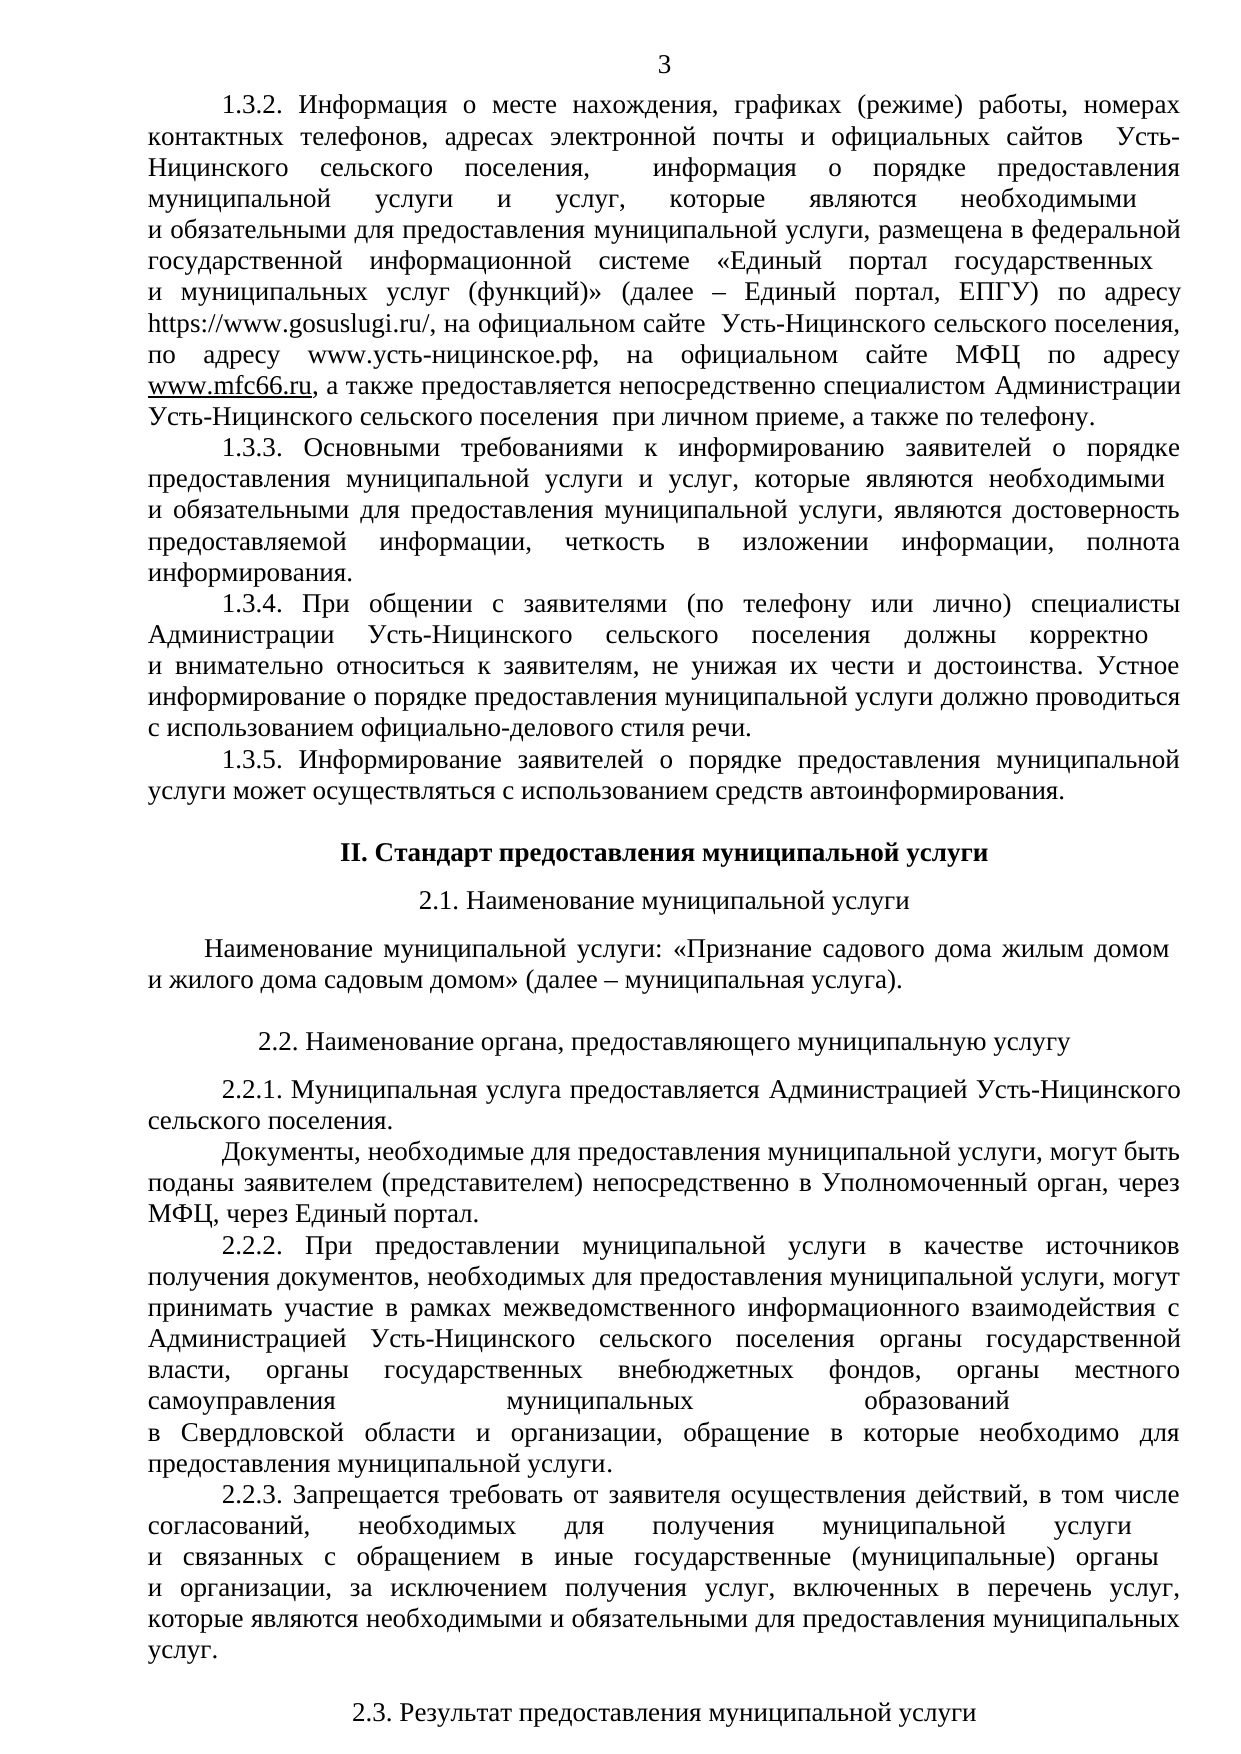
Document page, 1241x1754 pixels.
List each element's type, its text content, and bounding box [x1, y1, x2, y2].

text Наименование муниципальной услуги: «Признание садового дома жилым домом и жилого дома садовым домом» (далее – муниципальная услуга). [148, 932, 1181, 994]
text 2.2. Наименование органа, предоставляющего муниципальную услугу [148, 1025, 1181, 1056]
text 1.3.4. При общении с заявителями (по телефону или лично) специалисты Администрации Усть-Ницинского сельского поселения должны корректно и внимательно относиться к заявителям, не унижая их чести и достоинства. Устное информирование о порядке предоставления муниципальной услуги должно проводиться с использованием официально-делового стиля речи. [148, 587, 1181, 743]
text 2.3. Результат предоставления муниципальной услуги [148, 1696, 1181, 1727]
text Документы, необходимые для предоставления муниципальной услуги, могут быть поданы заявителем (представителем) непосредственно в Уполномоченный орган, через МФЦ, через Единый портал. [148, 1135, 1181, 1229]
text 1.3.2. Информация о месте нахождения, графиках (режиме) работы, номерах контактных телефонов, адресах электронной почты и официальных сайтов Усть-Ницинского сельского поселения, информация о порядке предоставления муниципальной услуги и услуг, которые являются необходимыми и обязательными для предоставления муниципальной услуги, размещена в федеральной государственной информационной системе «Единый портал государственных и муниципальных услуг (функций)» (далее – Единый портал, ЕПГУ) по адресу https://www.gosuslugi.ru/, на официальном сайте Усть-Ницинского сельского поселения, по адресу www.усть-ницинское.рф, на официальном сайте МФЦ по адресу www.mfc66.ru, а также предоставляется непосредственно специалистом Администрации Усть-Ницинского сельского поселения при личном приеме, а также по телефону. [148, 89, 1181, 431]
text 2.2.2. При предоставлении муниципальной услуги в качестве источников получения документов, необходимых для предоставления муниципальной услуги, могут принимать участие в рамках межведомственного информационного взаимодействия с Администрацией Усть-Ницинского сельского поселения органы государственной власти, органы государственных внебюджетных фондов, органы местного самоуправления муниципальных образований в Свердловской области и организации, обращение в которые необходимо для предоставления муниципальной услуги. [148, 1229, 1181, 1478]
text 2.2.1. Муниципальная услуга предоставляется Администрацией Усть-Ницинского сельского поселения. [148, 1073, 1181, 1135]
text 2.2.3. Запрещается требовать от заявителя осуществления действий, в том числе согласований, необходимых для получения муниципальной услуги и связанных с обращением в иные государственные (муниципальные) органы и организации, за исключением получения услуг, включенных в перечень услуг, которые являются необходимыми и обязательными для предоставления муниципальных услуг. [148, 1478, 1181, 1665]
text 1.3.3. Основными требованиями к информированию заявителей о порядке предоставления муниципальной услуги и услуг, которые являются необходимыми и обязательными для предоставления муниципальной услуги, являются достоверность предоставляемой информации, четкость в изложении информации, полнота информирования. [148, 431, 1181, 587]
text 1.3.5. Информирование заявителей о порядке предоставления муниципальной услуги может осуществляться с использованием средств автоинформирования. [148, 743, 1181, 805]
text 2.1. Наименование муниципальной услуги [148, 884, 1181, 915]
text II. Стандарт предоставления муниципальной услуги [148, 836, 1181, 867]
